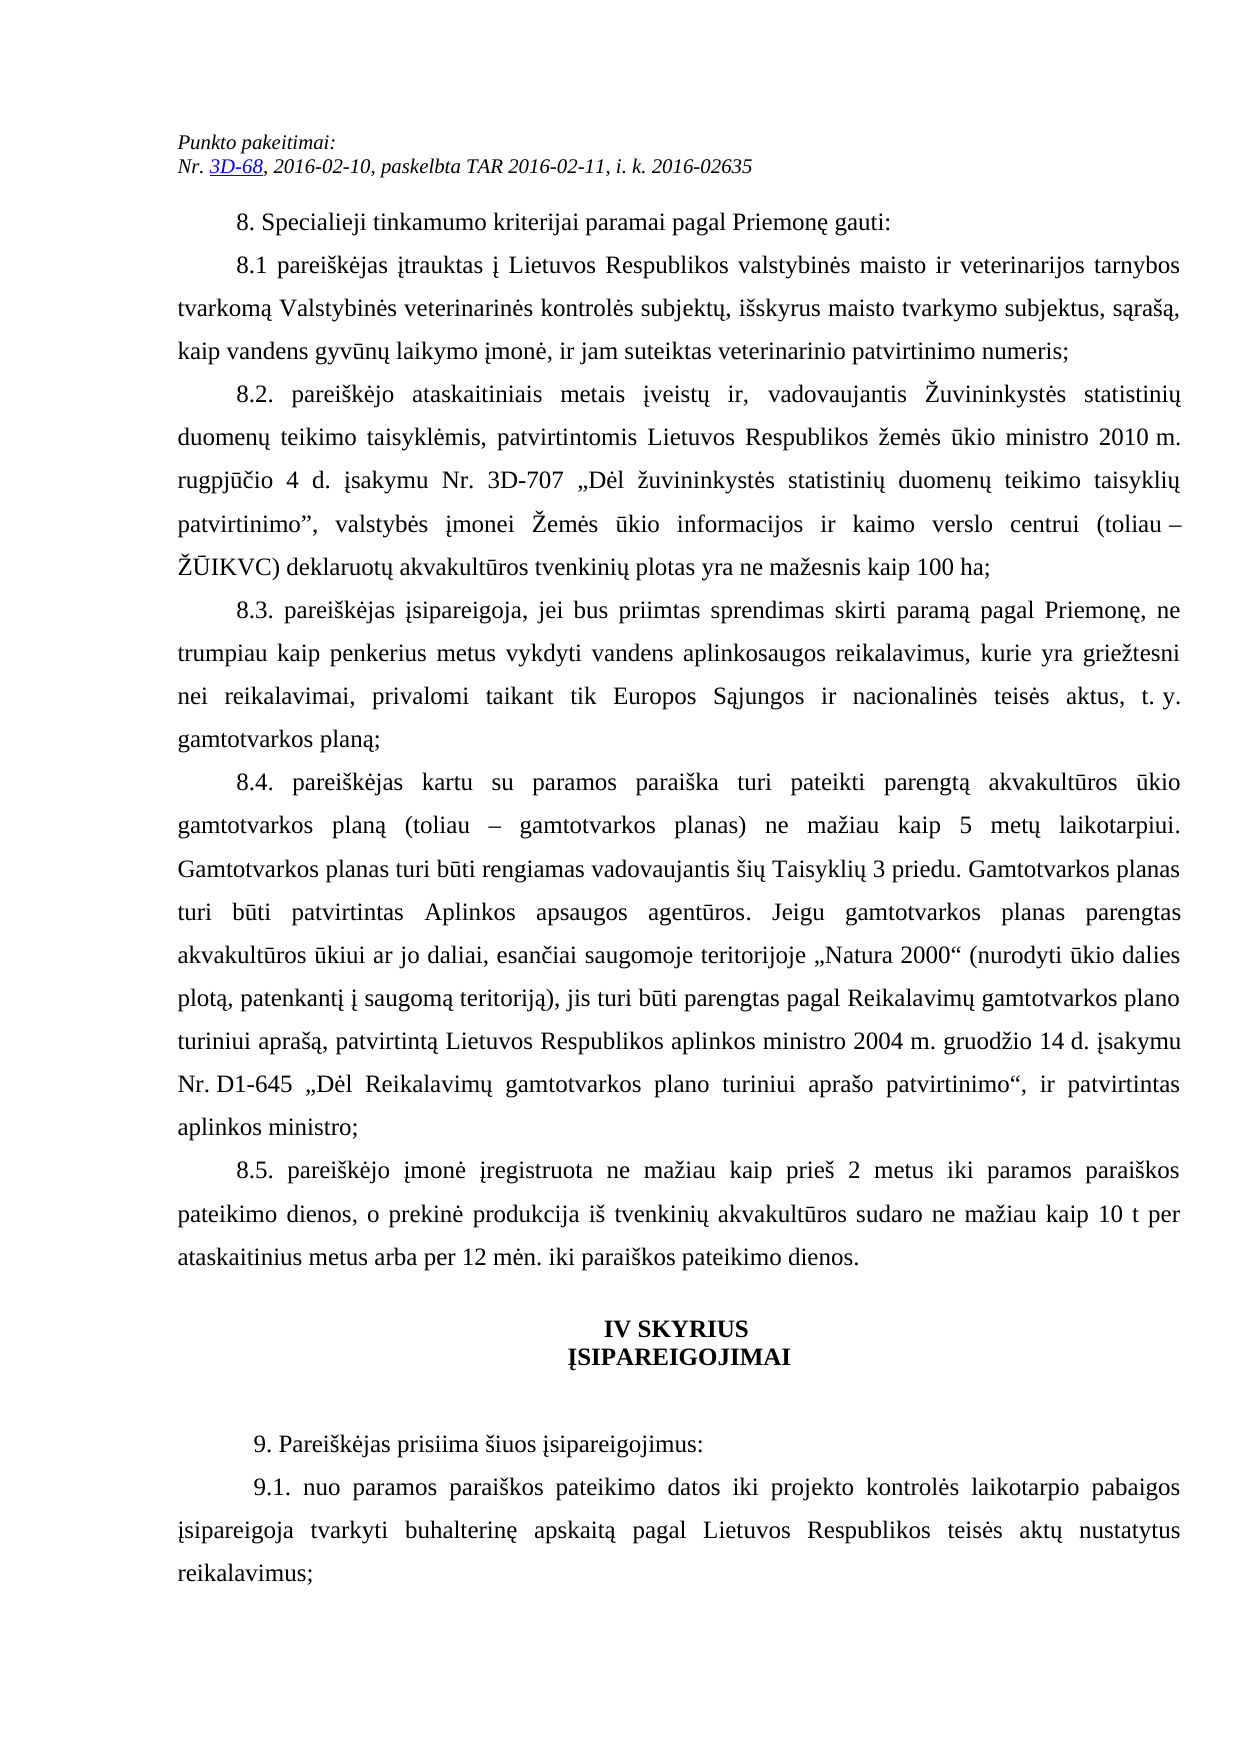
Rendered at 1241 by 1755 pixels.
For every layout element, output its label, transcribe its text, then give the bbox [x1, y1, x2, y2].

text 9. Pareiškėjas prisiima šiuos įsipareigojimus: [177, 1429, 1181, 1457]
text 8.4. pareiškėjas kartu su paramos paraiška turi pateikti parengtą akvakultūros ūkio gamtotvarkos planą (toliau – gamtotvarkos planas) ne mažiau kaip 5 metų laikotarpiui. Gamtotvarkos planas turi būti rengiamas vadovaujantis šių Taisyklių 3 priedu. Gamtotvarkos planas turi būti patvirtintas Aplinkos apsaugos agentūros. Jeigu gamtotvarkos planas parengtas akvakultūros ūkiui ar jo daliai, esančiai saugomoje teritorijoje „Natura 2000“ (nurodyti ūkio dalies plotą, patenkantį į saugomą teritoriją), jis turi būti parengtas pagal Reikalavimų gamtotvarkos plano turiniui aprašą, patvirtintą Lietuvos Respublikos aplinkos ministro 2004 m. gruodžio 14 d. įsakymu Nr. D1-645 „Dėl Reikalavimų gamtotvarkos plano turiniui aprašo patvirtinimo“, ir patvirtintas aplinkos ministro; [177, 767, 1181, 1141]
text 8.5. pareiškėjo įmonė įregistruota ne mažiau kaip prieš 2 metus iki paramos paraiškos pateikimo dienos, o prekinė produkcija iš tvenkinių akvakultūros sudaro ne mažiau kaip 10 t per ataskaitinius metus arba per 12 mėn. iki paraiškos pateikimo dienos. [177, 1156, 1181, 1271]
text Punkto pakeitimai: [177, 130, 1181, 154]
text 9.1. nuo paramos paraiškos pateikimo datos iki projekto kontrolės laikotarpio pabaigos įsipareigoja tvarkyti buhalterinę apskaitą pagal Lietuvos Respublikos teisės aktų nustatytus reikalavimus; [177, 1472, 1181, 1587]
text 8.1 pareiškėjas įtrauktas į Lietuvos Respublikos valstybinės maisto ir veterinarijos tarnybos tvarkomą Valstybinės veterinarinės kontrolės subjektų, išskyrus maisto tvarkymo subjektus, sąrašą, kaip vandens gyvūnų laikymo įmonė, ir jam suteiktas veterinarinio patvirtinimo numeris; [177, 250, 1181, 365]
text 8.2. pareiškėjo ataskaitiniais metais įveistų ir, vadovaujantis Žuvininkystės statistinių duomenų teikimo taisyklėmis, patvirtintomis Lietuvos Respublikos žemės ūkio ministro 2010 m. rugpjūčio 4 d. įsakymu Nr. 3D-707 „Dėl žuvininkystės statistinių duomenų teikimo taisyklių patvirtinimo”, valstybės įmonei Žemės ūkio informacijos ir kaimo verslo centrui (toliau – ŽŪIKVC) deklaruotų akvakultūros tvenkinių plotas yra ne mažesnis kaip 100 ha; [177, 379, 1181, 581]
text Nr. 3D-68, 2016-02-10, paskelbta TAR 2016-02-11, i. k. 2016-02635 [177, 154, 1181, 178]
text 8. Specialieji tinkamumo kriterijai paramai pagal Priemonę gauti: [177, 207, 1181, 236]
text įsipareigojimai [177, 1342, 1181, 1371]
text 8.3. pareiškėjas įsipareigoja, jei bus priimtas sprendimas skirti paramą pagal Priemonę, ne trumpiau kaip penkerius metus vykdyti vandens aplinkosaugos reikalavimus, kurie yra griežtesni nei reikalavimai, privalomi taikant tik Europos Sąjungos ir nacionalinės teisės aktus, t. y. gamtotvarkos planą; [177, 595, 1181, 753]
text IV SKYRIUS [177, 1314, 1181, 1342]
